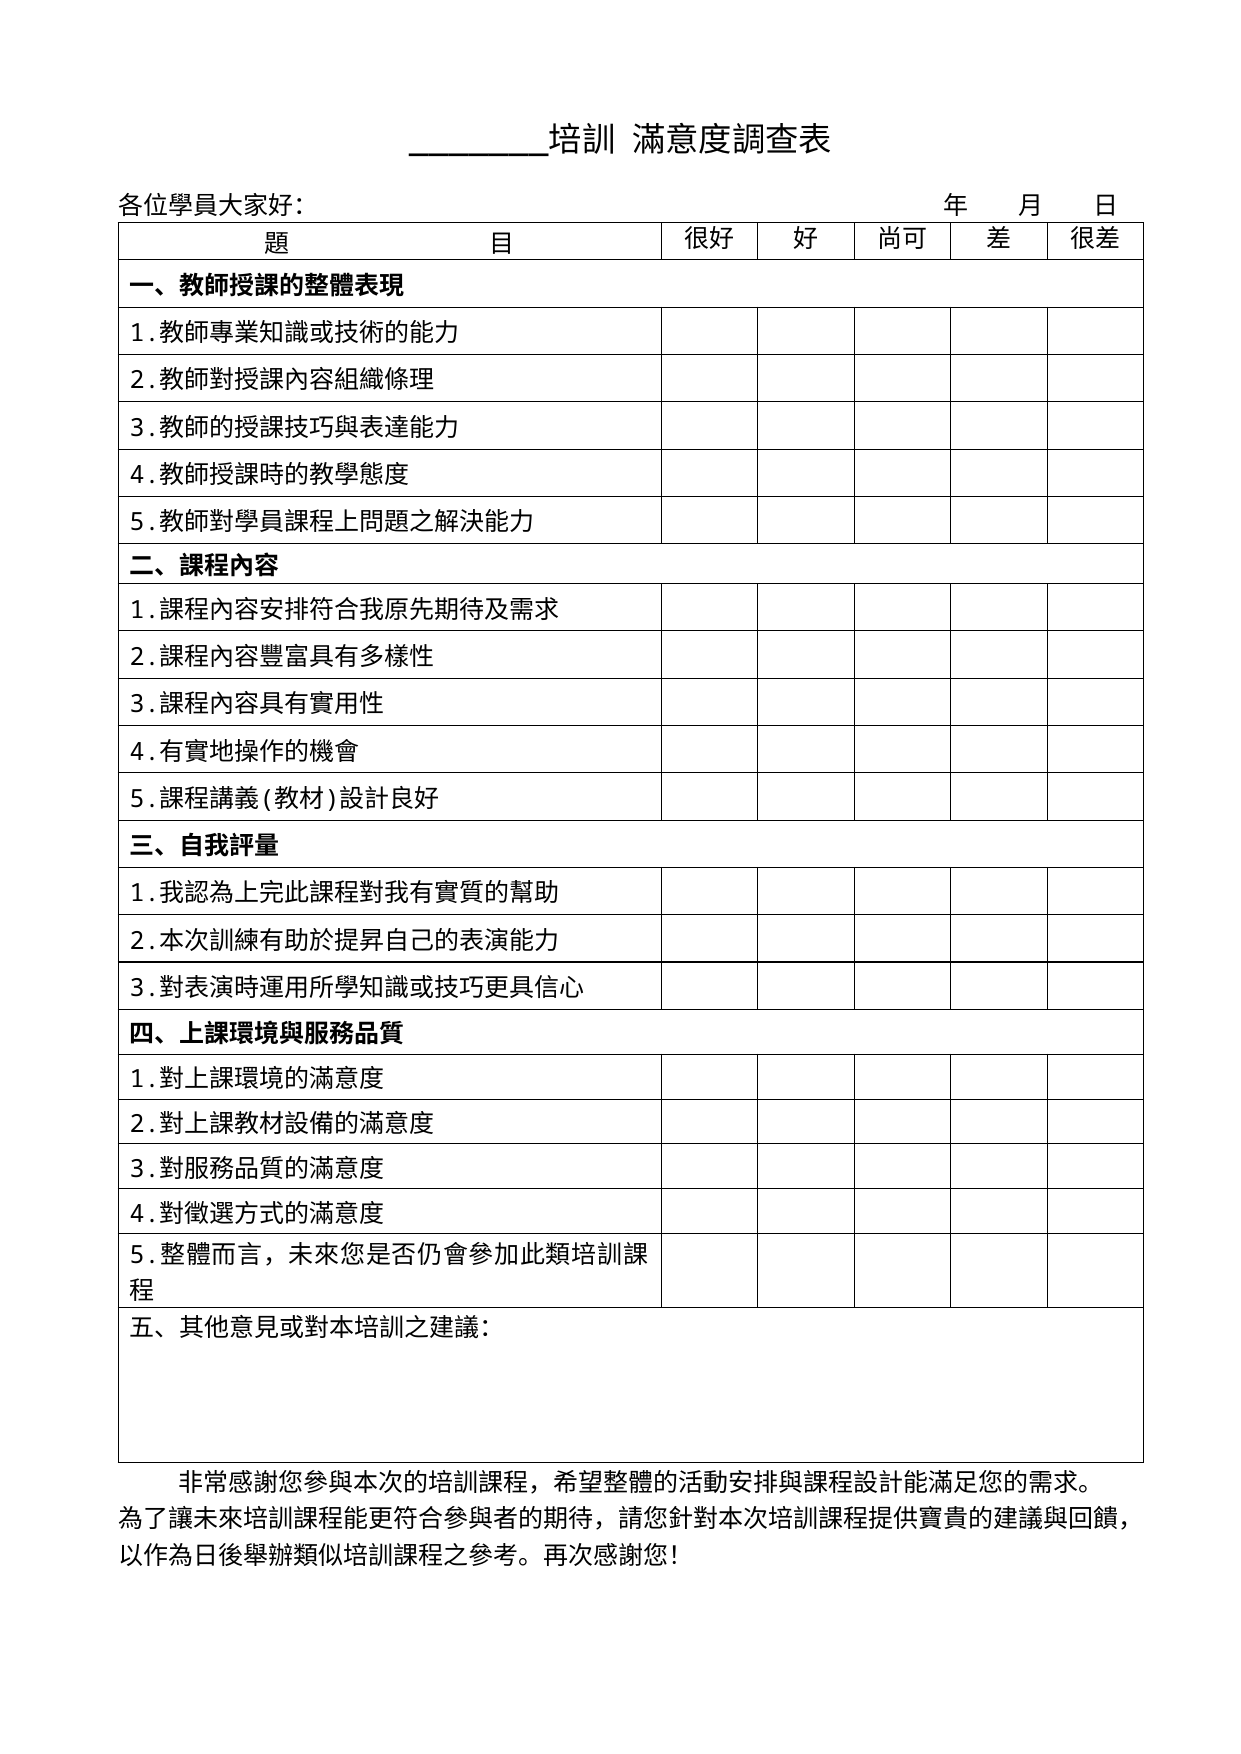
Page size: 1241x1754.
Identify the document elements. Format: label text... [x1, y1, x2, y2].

table_cell [951, 963, 1047, 1009]
table_header 很差 [1048, 223, 1143, 259]
table_cell [662, 1100, 757, 1143]
table_cell [951, 773, 1047, 819]
table_cell [1048, 584, 1143, 630]
table_cell [951, 1234, 1047, 1307]
table_cell [662, 679, 757, 725]
table_cell [662, 584, 757, 630]
table_cell [951, 1100, 1047, 1143]
table_cell [758, 1144, 854, 1188]
table_cell [855, 868, 950, 914]
table_cell [1048, 1055, 1143, 1098]
table_header 題 目 [119, 223, 661, 259]
table_cell [758, 497, 854, 543]
table_cell [855, 1055, 950, 1098]
table_cell 2.本次訓練有助於提昇自己的表演能力 [119, 915, 661, 961]
table_header 差 [951, 223, 1047, 259]
table_cell [662, 308, 757, 354]
table_cell 4.教師授課時的教學態度 [119, 450, 661, 496]
table_cell [662, 1189, 757, 1233]
table_cell [662, 1144, 757, 1188]
table_header 尚可 [855, 223, 950, 259]
table_cell 5.教師對學員課程上問題之解決能力 [119, 497, 661, 543]
table_cell [1048, 308, 1143, 354]
table_cell [662, 631, 757, 678]
table_cell [758, 355, 854, 401]
table_cell [951, 497, 1047, 543]
table_cell [855, 1189, 950, 1233]
table_cell [758, 1234, 854, 1307]
table_cell [758, 1189, 854, 1233]
table_cell [855, 963, 950, 1009]
table_cell [855, 497, 950, 543]
table_cell [855, 308, 950, 354]
table_cell [662, 963, 757, 1009]
table_cell [951, 1055, 1047, 1098]
table_cell [855, 679, 950, 725]
table_cell [951, 679, 1047, 725]
text 非常感謝您參與本次的培訓課程，希望整體的活動安排與課程設計能滿足您的需求。為了讓未來培訓課程能更符合參與者的期待，請您針對本次培訓課程提供寶貴的建議與回饋，以作為日後舉辦類似培訓課程之參考。再次感謝您！ [118, 1463, 1122, 1571]
table_cell 2.課程內容豐富具有多樣性 [119, 631, 661, 678]
table_cell [662, 497, 757, 543]
table_cell 三、自我評量 [119, 821, 1143, 867]
table_cell 3.對服務品質的滿意度 [119, 1144, 661, 1188]
table_cell 4.對徵選方式的滿意度 [119, 1189, 661, 1233]
table_cell [1048, 402, 1143, 448]
table_cell 2.教師對授課內容組織條理 [119, 355, 661, 401]
table_cell [855, 355, 950, 401]
table_cell [951, 915, 1047, 961]
table_cell [1048, 355, 1143, 401]
table_header 好 [758, 223, 854, 259]
table_cell 3.教師的授課技巧與表達能力 [119, 402, 661, 448]
table_cell [951, 631, 1047, 678]
table_cell [662, 402, 757, 448]
table_cell [855, 1144, 950, 1188]
table_cell 4.有實地操作的機會 [119, 726, 661, 772]
table_cell 3.課程內容具有實用性 [119, 679, 661, 725]
table_cell [662, 1234, 757, 1307]
table_cell 1.教師專業知識或技術的能力 [119, 308, 661, 354]
table_cell [855, 402, 950, 448]
text 各位學員大家好： 年 月 日 [118, 186, 1122, 222]
table_cell [951, 868, 1047, 914]
table_cell [758, 450, 854, 496]
text _______培訓 滿意度調查表 [118, 112, 1122, 161]
table_cell [758, 1100, 854, 1143]
table_cell [1048, 773, 1143, 819]
table_cell [758, 584, 854, 630]
table_cell [758, 1055, 854, 1098]
table_cell [951, 726, 1047, 772]
table_cell [951, 402, 1047, 448]
table_header 很好 [662, 223, 757, 259]
table_cell [951, 355, 1047, 401]
table_cell [1048, 726, 1143, 772]
table_cell [758, 868, 854, 914]
table_cell [758, 915, 854, 961]
table_cell 一、教師授課的整體表現 [119, 260, 1143, 307]
table_cell [662, 868, 757, 914]
table_cell [662, 450, 757, 496]
table_cell 四、上課環境與服務品質 [119, 1010, 1143, 1053]
table_cell [662, 1055, 757, 1098]
table_cell 5.課程講義(教材)設計良好 [119, 773, 661, 819]
table_cell [951, 450, 1047, 496]
table_cell [951, 1144, 1047, 1188]
table_cell [758, 773, 854, 819]
table_cell [1048, 963, 1143, 1009]
table_cell 二、課程內容 [119, 544, 1143, 583]
table_cell 1.對上課環境的滿意度 [119, 1055, 661, 1098]
table_cell [662, 726, 757, 772]
table_cell [758, 726, 854, 772]
table_cell [1048, 1100, 1143, 1143]
table_cell 3.對表演時運用所學知識或技巧更具信心 [119, 963, 661, 1009]
table_cell 5.整體而言，未來您是否仍會參加此類培訓課程 [119, 1234, 661, 1307]
table_cell [1048, 450, 1143, 496]
table_cell [758, 402, 854, 448]
table_cell [1048, 1234, 1143, 1307]
table_cell [855, 1100, 950, 1143]
table_cell [951, 1189, 1047, 1233]
table_cell [758, 308, 854, 354]
table_cell [855, 631, 950, 678]
table_cell [855, 584, 950, 630]
table_cell [662, 355, 757, 401]
table_cell [855, 773, 950, 819]
table_cell [951, 584, 1047, 630]
table_cell [1048, 1144, 1143, 1188]
table_cell [758, 631, 854, 678]
table_cell 五、其他意見或對本培訓之建議： [119, 1308, 1143, 1462]
table_cell [662, 915, 757, 961]
table_cell [1048, 1189, 1143, 1233]
table_cell [1048, 679, 1143, 725]
table_cell 2.對上課教材設備的滿意度 [119, 1100, 661, 1143]
table_cell [951, 308, 1047, 354]
table_cell 1.我認為上完此課程對我有實質的幫助 [119, 868, 661, 914]
table_cell [1048, 868, 1143, 914]
table_cell 1.課程內容安排符合我原先期待及需求 [119, 584, 661, 630]
table_cell [758, 963, 854, 1009]
table_cell [758, 679, 854, 725]
table_cell [1048, 915, 1143, 961]
table_cell [855, 726, 950, 772]
table_cell [1048, 631, 1143, 678]
table_cell [855, 915, 950, 961]
table_cell [662, 773, 757, 819]
table_cell [1048, 497, 1143, 543]
table_cell [855, 450, 950, 496]
table_cell [855, 1234, 950, 1307]
